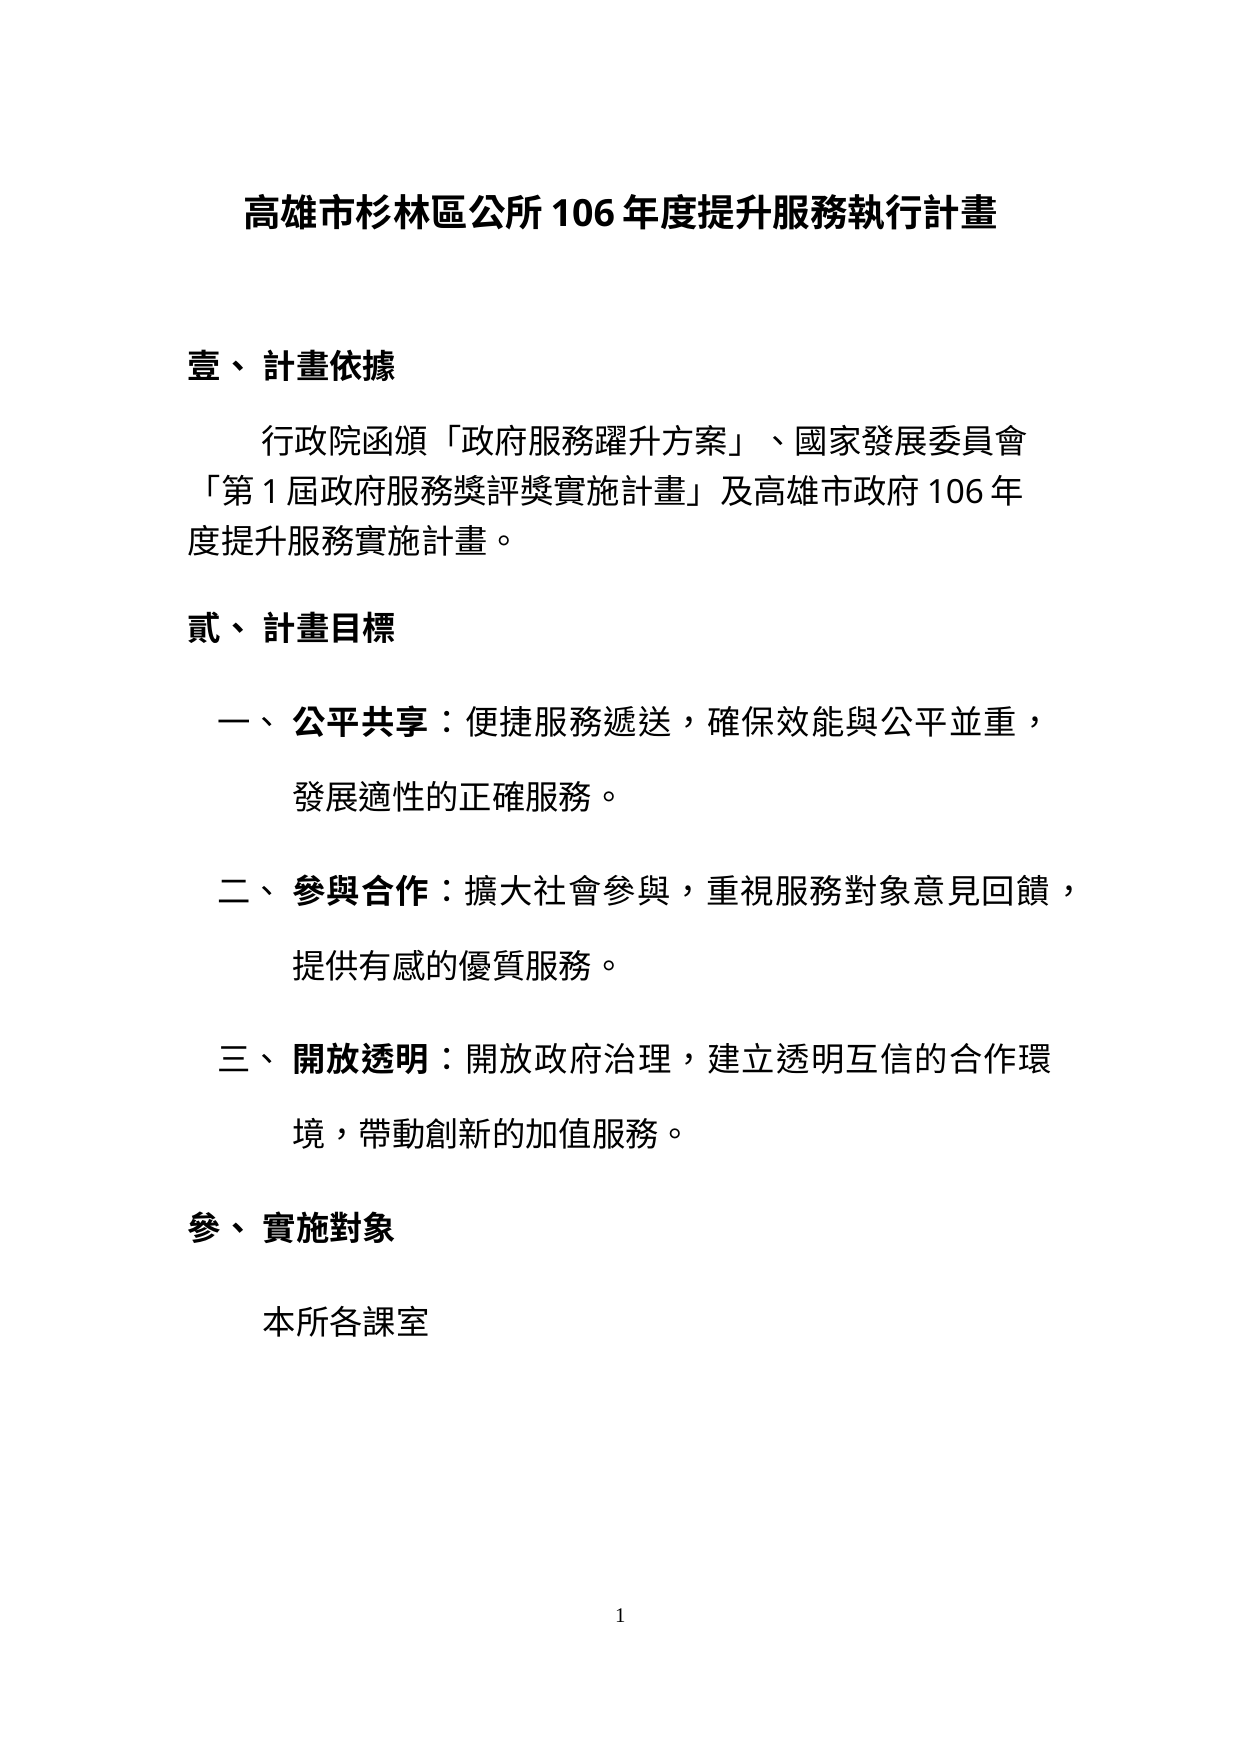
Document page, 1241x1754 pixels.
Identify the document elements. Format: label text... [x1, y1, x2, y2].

list 實施對象 [187, 1182, 1053, 1257]
list 公平共享：便捷服務遞送，確保效能與公平並重，發展適性的正確服務。 [217, 676, 1053, 826]
list 開放透明：開放政府治理，建立透明互信的合作環境，帶動創新的加值服務。 [217, 1014, 1053, 1164]
text 行政院函頒「政府服務躍升方案」、國家發展委員會「第1屆政府服務獎評獎實施計畫」及高雄市政府106年度提升服務實施計畫。 [187, 414, 1050, 564]
text 本所各課室 [262, 1276, 1053, 1351]
list 計畫目標 [187, 582, 1053, 657]
text 高雄市杉林區公所106年度提升服務執行計畫 [187, 182, 1053, 237]
list 參與合作：擴大社會參與，重視服務對象意見回饋，提供有感的優質服務。 [217, 845, 1053, 995]
list 計畫依據 [187, 320, 1053, 395]
